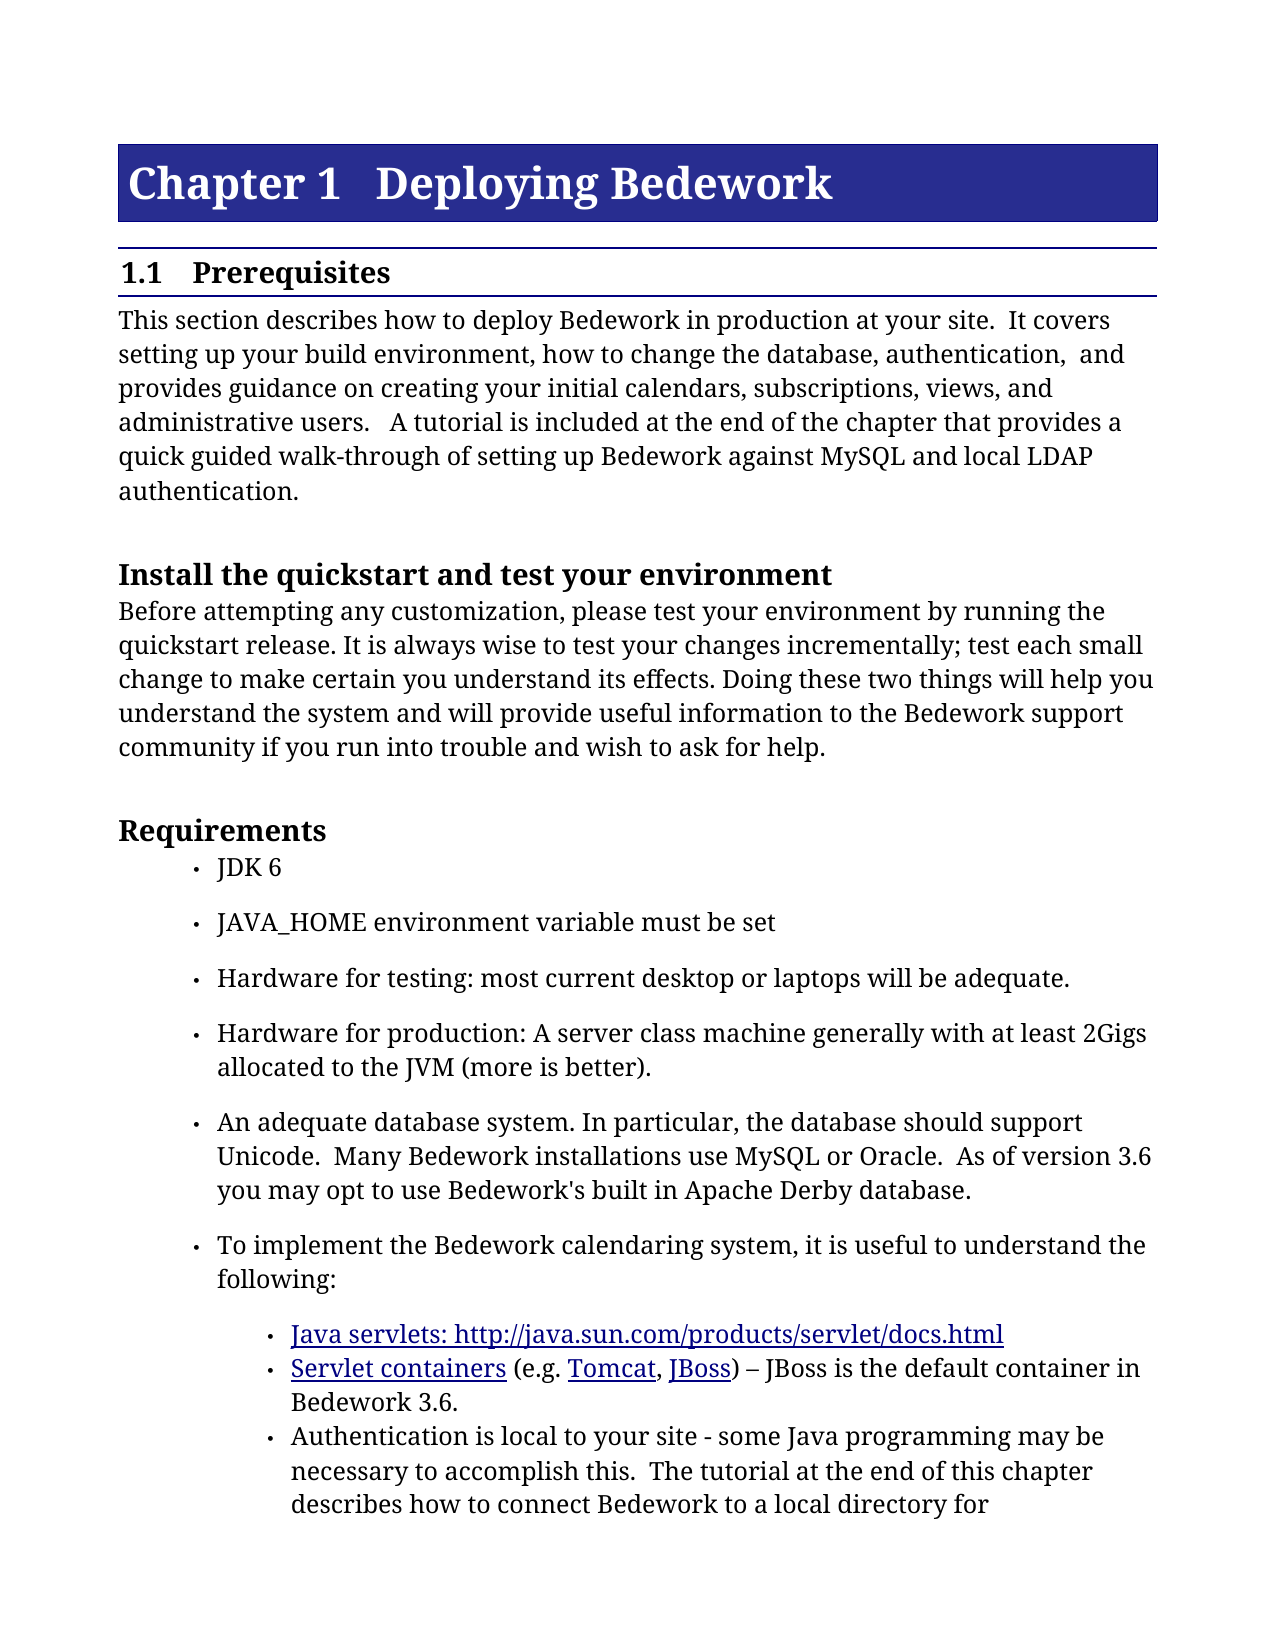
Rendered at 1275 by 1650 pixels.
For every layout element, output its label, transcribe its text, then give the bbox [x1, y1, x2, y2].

list JAVA_HOME environment variable must be set [193, 905, 1157, 939]
subtitle Requirements [118, 810, 1157, 850]
subtitle Install the quickstart and test your environment [118, 554, 1157, 593]
list JDK 6 [193, 850, 1157, 884]
list To implement the Bedework calendaring system, it is useful to understand the following: [193, 1228, 1157, 1296]
subtitle Prerequisites [118, 249, 1157, 295]
list Authentication is local to your site - some Java programming may be necessary to accomplish this. The tutorial at the end of this chapter describes how to connect Bedework to a local directory for [267, 1419, 1157, 1521]
text This section describes how to deploy Bedework in production at your site. It covers setting up your build environment, how to change the database, authentication, and provides guidance on creating your initial calendars, subscriptions, views, and administrative users. A tutorial is included at the end of the chapter that provides a quick guided walk-through of setting up Bedework against MySQL and local LDAP authentication. [118, 303, 1157, 507]
list Hardware for production: A server class machine generally with at least 2Gigs allocated to the JVM (more is better). [193, 1015, 1157, 1083]
text Before attempting any customization, please test your environment by running the quickstart release. It is always wise to test your changes incrementally; test each small change to make certain you understand its effects. Doing these two things will help you understand the system and will provide useful information to the Bedework support community if you run into trouble and wish to ask for help. [118, 593, 1157, 764]
list Java servlets: http://java.sun.com/products/servlet/docs.html [267, 1317, 1157, 1351]
subtitle Deploying Bedework [119, 145, 1157, 221]
list Hardware for testing: most current desktop or laptops will be adequate. [193, 960, 1157, 994]
list Servlet containers (e.g. Tomcat, JBoss) – JBoss is the default container in Bedework 3.6. [267, 1351, 1157, 1419]
list An adequate database system. In particular, the database should support Unicode. Many Bedework installations use MySQL or Oracle. As of version 3.6 you may opt to use Bedework's built in Apache Derby database. [193, 1104, 1157, 1207]
